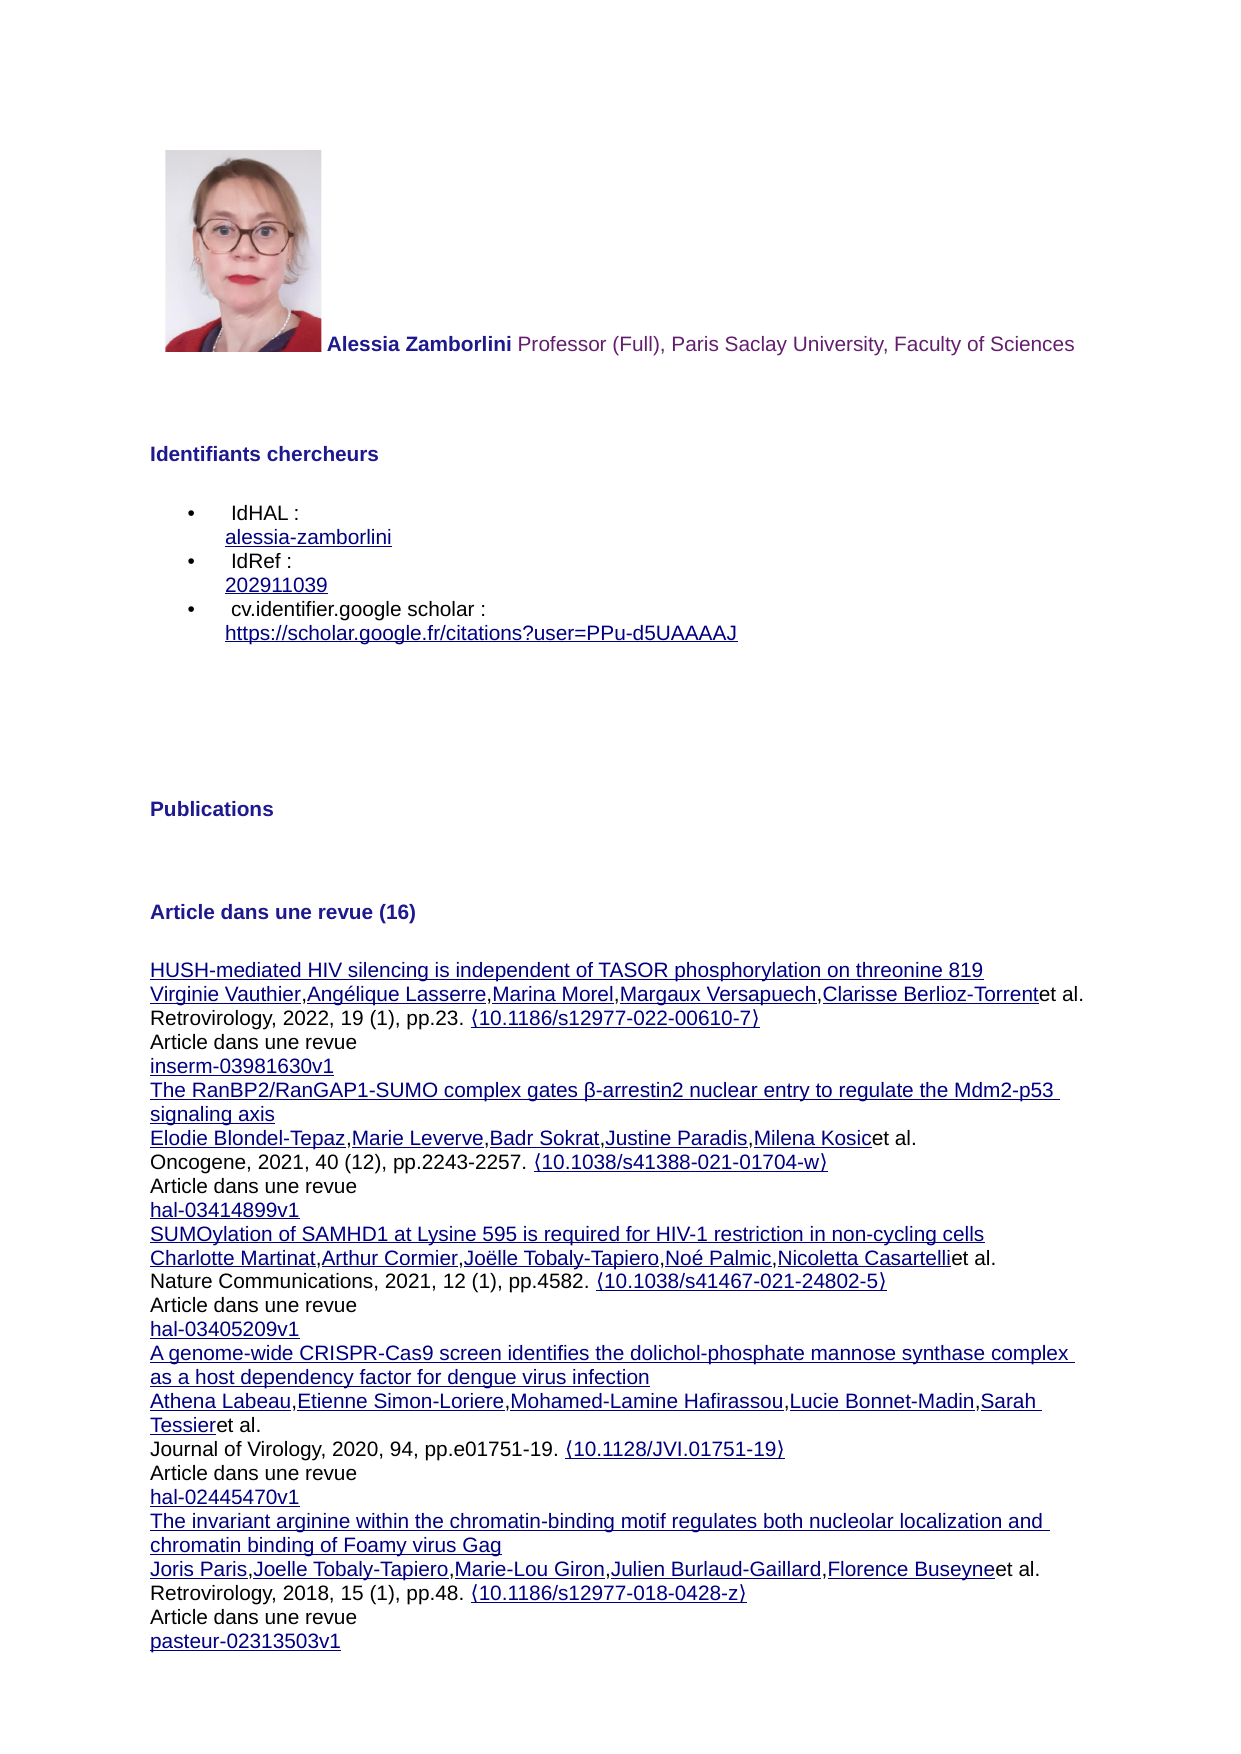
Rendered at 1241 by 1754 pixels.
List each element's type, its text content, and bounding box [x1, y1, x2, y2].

list https://scholar.google.fr/citations?user=PPu-d5UAAAAJ [187, 620, 1090, 644]
list 202911039 [187, 572, 1090, 596]
list cv.identifier.google scholar : [187, 596, 1090, 620]
table_cell The invariant arginine within the chromatin-binding motif regulates both nucleolar localization and chromatin binding of Foamy virus Gag Joris Paris,Joelle Tobaly-Tapiero,Marie-Lou Giron,Julien Burlaud-Gaillard,Florence Buseyneet al. Retrovirology, 2018, 15 (1), pp.48. ⟨10.1186/s12977-018-0428-z⟩ Article dans une revue pasteur-02313503v1 [150, 1509, 1090, 1653]
table_cell SUMOylation of SAMHD1 at Lysine 595 is required for HIV-1 restriction in non-cycling cells Charlotte Martinat,Arthur Cormier,Joëlle Tobaly-Tapiero,Noé Palmic,Nicoletta Casartelliet al. Nature Communications, 2021, 12 (1), pp.4582. ⟨10.1038/s41467-021-24802-5⟩ Article dans une revue hal-03405209v1 [150, 1221, 1090, 1341]
picture [165, 150, 322, 352]
subtitle Article dans une revue (16) [150, 899, 1090, 923]
table_header HUSH-mediated HIV silencing is independent of TASOR phosphorylation on threonine 819 Virginie Vauthier,Angélique Lasserre,Marina Morel,Margaux Versapuech,Clarisse Berlioz-Torrentet al. Retrovirology, 2022, 19 (1), pp.23. ⟨10.1186/s12977-022-00610-7⟩ Article dans une revue inserm-03981630v1 [150, 958, 1090, 1078]
subtitle Identifiants chercheurs [150, 442, 1090, 466]
list alessia-zamborlini [187, 524, 1090, 548]
table_cell The RanBP2/RanGAP1-SUMO complex gates β-arrestin2 nuclear entry to regulate the Mdm2-p53 signaling axis Elodie Blondel-Tepaz,Marie Leverve,Badr Sokrat,Justine Paradis,Milena Kosicet al. Oncogene, 2021, 40 (12), pp.2243-2257. ⟨10.1038/s41388-021-01704-w⟩ Article dans une revue hal-03414899v1 [150, 1078, 1090, 1221]
list IdRef : [187, 548, 1090, 572]
subtitle Alessia Zamborlini Professor (Full), Paris Saclay University, Faculty of Sciences [150, 150, 1090, 356]
list IdHAL : [187, 501, 1090, 524]
subtitle Publications [150, 796, 1090, 820]
table_cell A genome-wide CRISPR-Cas9 screen identifies the dolichol-phosphate mannose synthase complex as a host dependency factor for dengue virus infection Athena Labeau,Etienne Simon-Loriere,Mohamed-Lamine Hafirassou,Lucie Bonnet-Madin,Sarah Tessieret al. Journal of Virology, 2020, 94, pp.e01751-19. ⟨10.1128/JVI.01751-19⟩ Article dans une revue hal-02445470v1 [150, 1341, 1090, 1509]
